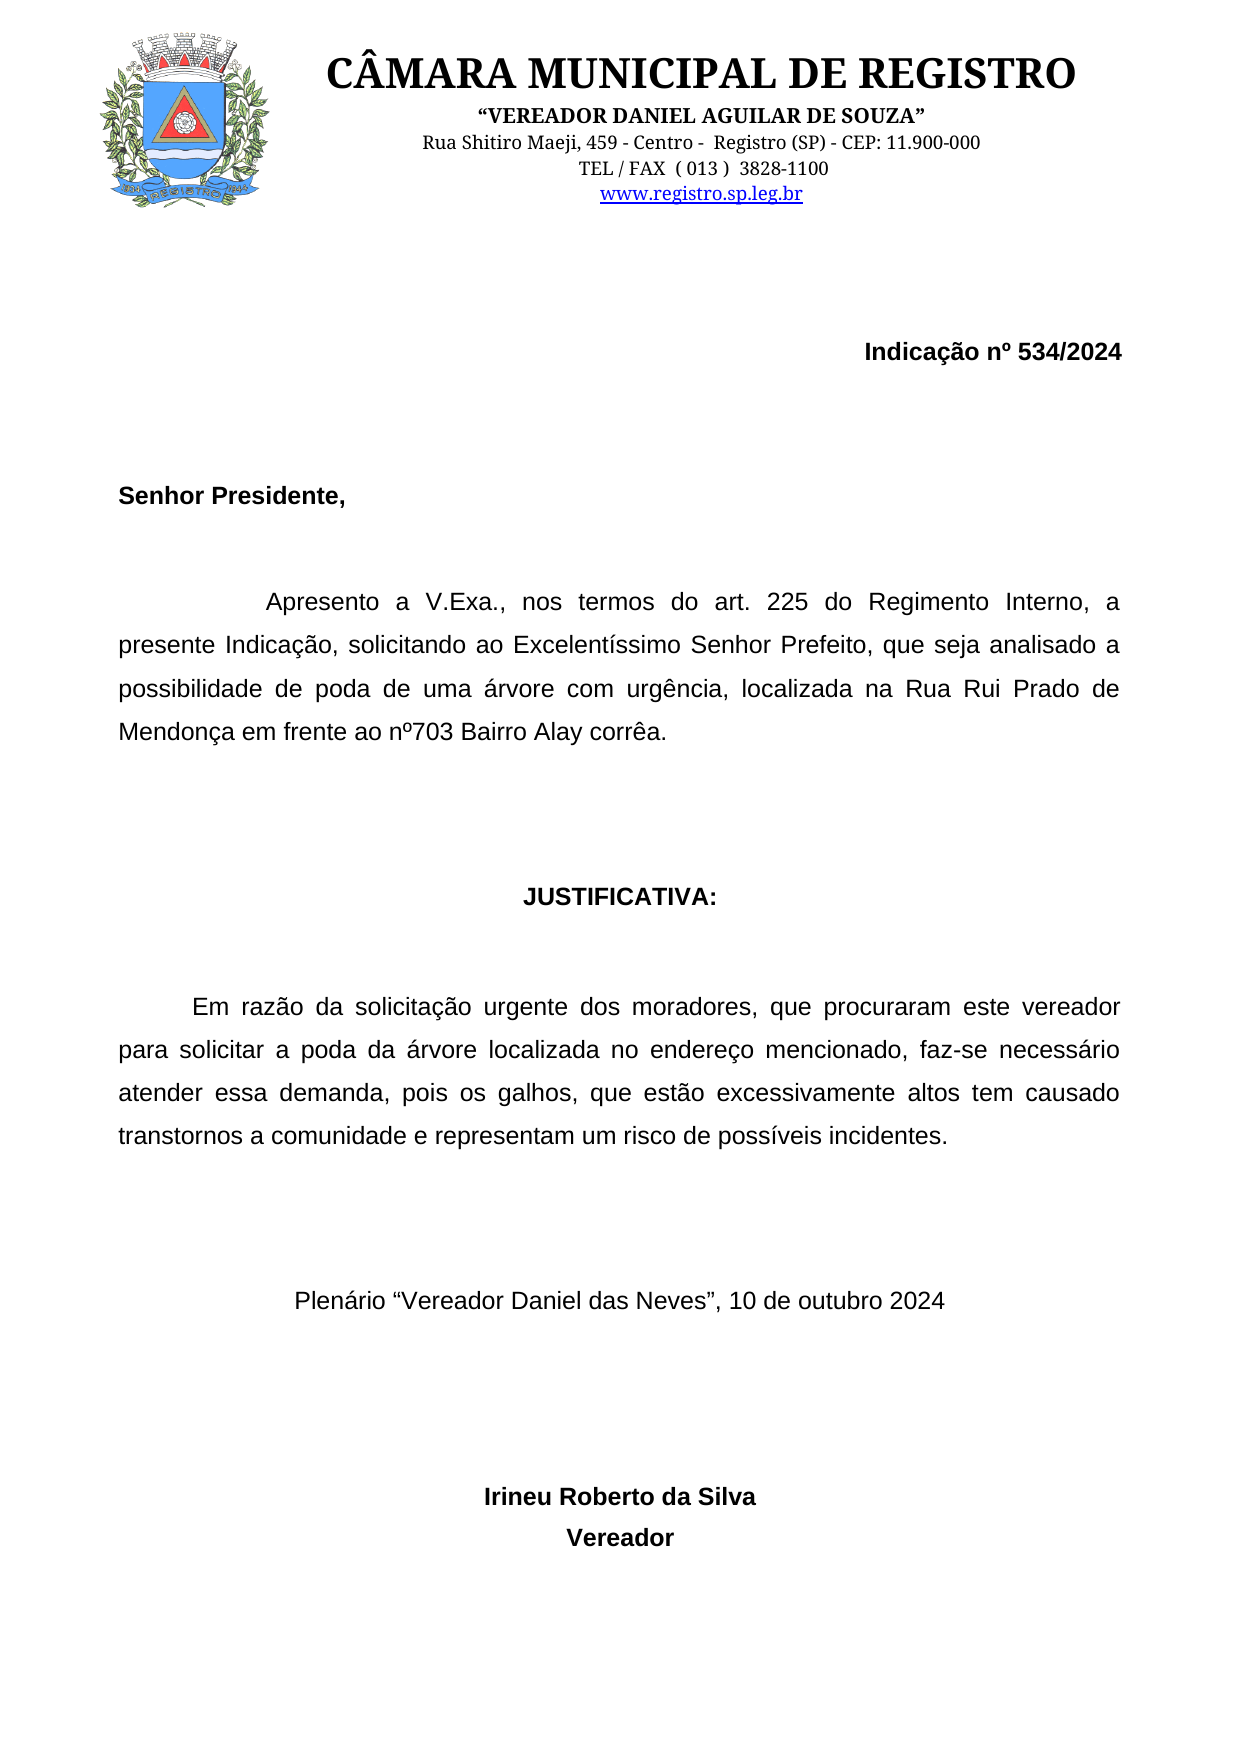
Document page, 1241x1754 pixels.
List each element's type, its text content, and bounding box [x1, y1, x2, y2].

text Senhor Presidente, [118, 481, 1122, 509]
text Indicação nº 534/2024 [118, 337, 1122, 366]
text Plenário “Vereador Daniel das Neves”, 10 de outubro 2024 [118, 1286, 1122, 1315]
text JUSTIFICATIVA: [118, 882, 1122, 910]
text Em razão da solicitação urgente dos moradores, que procuraram este vereador para solicitar a poda da árvore localizada no endereço mencionado, faz-se necessário atender essa demanda, pois os galhos, que estão excessivamente altos tem causado transtornos a comunidade e representam um risco de possíveis incidentes. [118, 992, 1122, 1150]
text Vereador [118, 1523, 1122, 1552]
text Apresento a V.Exa., nos termos do art. 225 do Regimento Interno, a presente Indicação, solicitando ao Excelentíssimo Senhor Prefeito, que seja analisado a possibilidade de poda de uma árvore com urgência, localizada na Rua Rui Prado de Mendonça em frente ao nº703 Bairro Alay corrêa. [118, 587, 1122, 745]
text Irineu Roberto da Silva [118, 1482, 1122, 1511]
